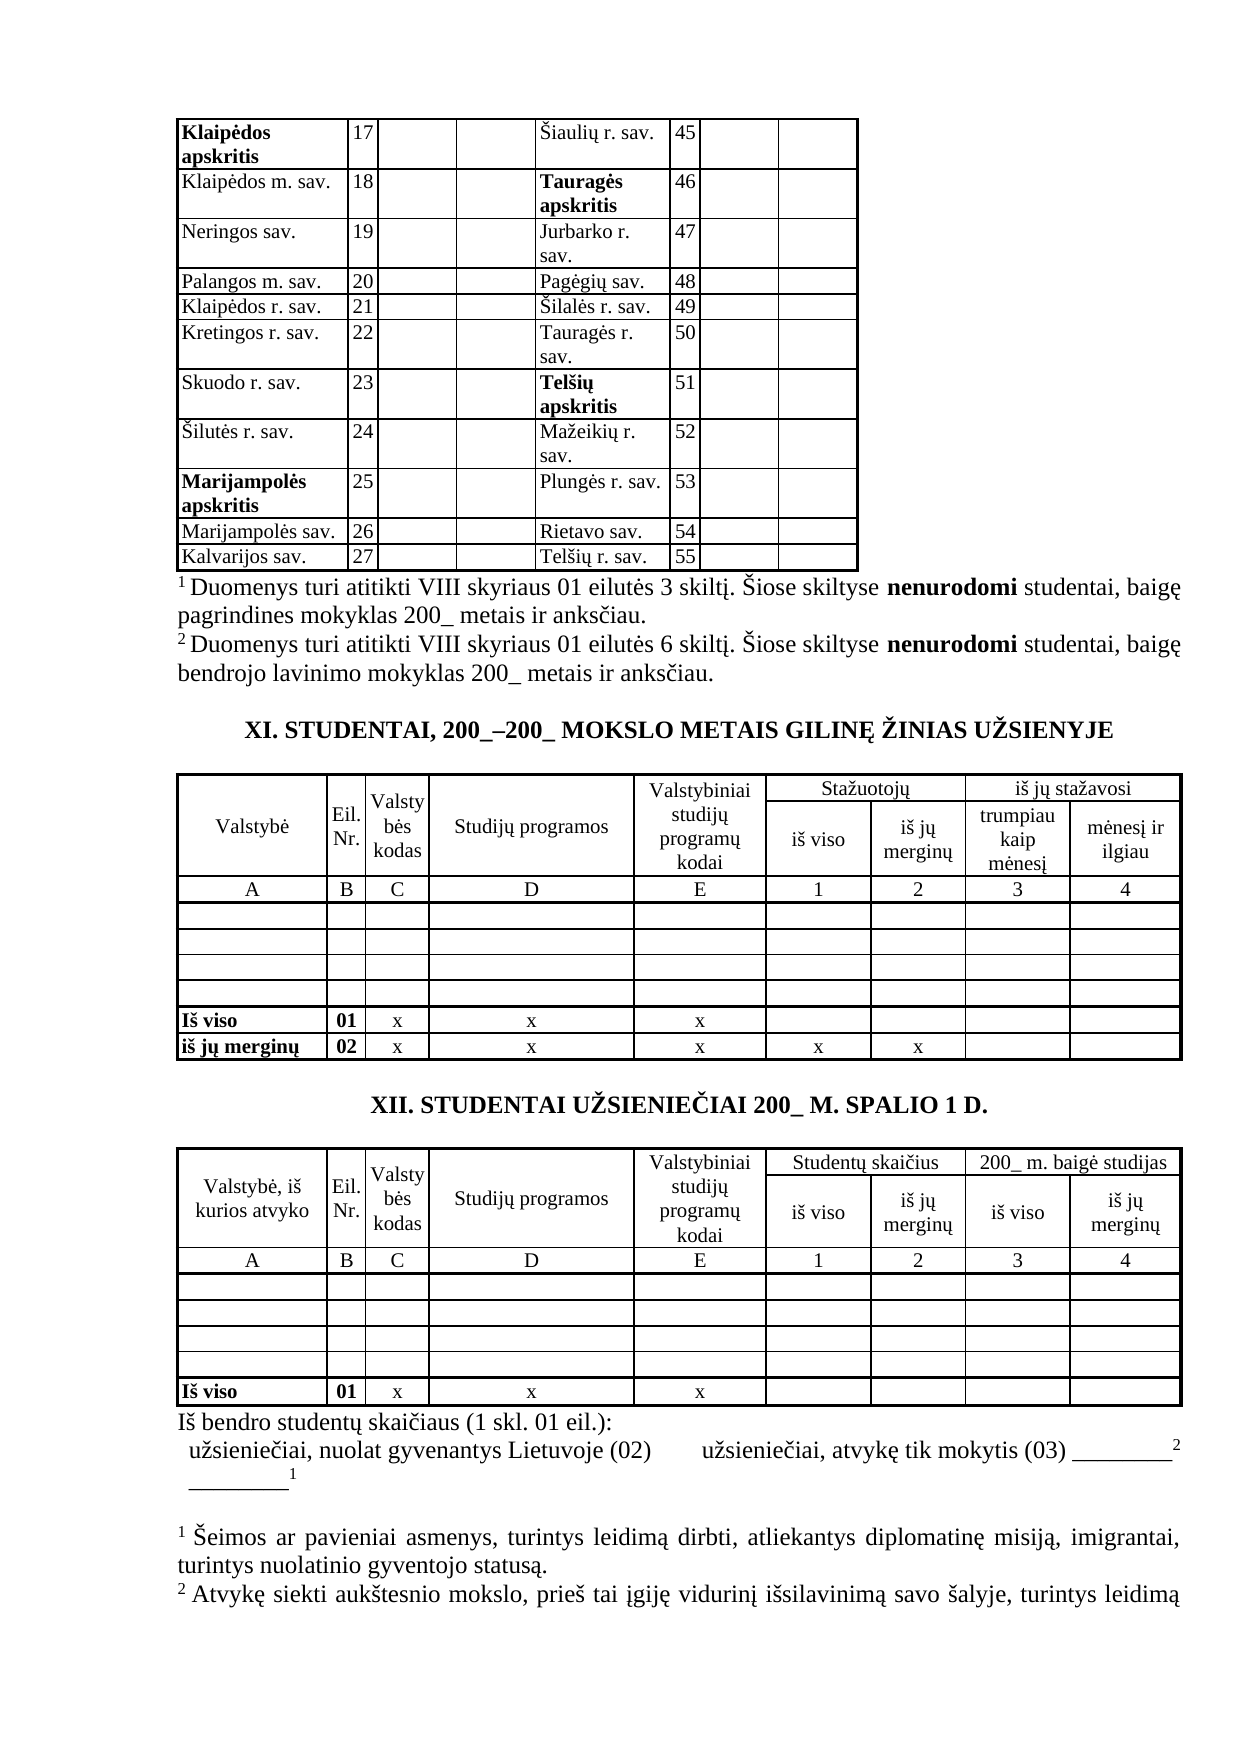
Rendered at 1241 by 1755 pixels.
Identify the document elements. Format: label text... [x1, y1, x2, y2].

table_cell [361, 1275, 365, 1299]
table_cell [531, 545, 535, 568]
table_cell [859, 218, 1181, 267]
table_header Studijų programos [430, 1150, 633, 1247]
table_cell [366, 981, 370, 1005]
table_cell [859, 293, 1181, 318]
table_cell [701, 219, 778, 267]
table_cell [859, 319, 1181, 368]
table_cell 53 [671, 469, 699, 517]
table_cell [452, 545, 456, 568]
table_cell [779, 370, 856, 418]
table_cell x [961, 1034, 965, 1058]
table_header Eil. Nr. [328, 1150, 365, 1247]
table_cell [457, 469, 535, 517]
table_cell iš viso [767, 1176, 870, 1247]
text 1 Šeimos ar pavieniai asmenys, turintys leidimą dirbti, atliekantys diplomatinę misiją, imigrantai, turintys nuolatinio gyventojo statusą. [177, 1522, 1181, 1579]
table_cell [774, 269, 778, 293]
table_cell C [366, 1248, 370, 1272]
table_cell [366, 1301, 370, 1325]
text 1 Duomenys turi atitikti VIII skyriaus 01 eilutės 3 skiltį. Šiose skiltyse nenurodomi studentai, baigę pagrindines mokyklas 200_ metais ir anksčiau. [177, 572, 1181, 629]
table_cell iš viso [767, 802, 870, 875]
table_cell [961, 1379, 965, 1403]
table_cell [379, 420, 456, 467]
table_cell Neringos sav. [179, 219, 347, 267]
table_cell [457, 370, 535, 418]
table_cell [779, 519, 783, 543]
table_cell Plungės r. sav. [536, 469, 669, 517]
text XI. STUDENTAI, 200_–200_ MOKSLO METAIS GILINĘ ŽINIAS UŽSIENYJE [177, 715, 1181, 744]
table_cell B [361, 1248, 365, 1272]
table_cell [361, 1327, 365, 1351]
table_cell 52 [671, 420, 699, 467]
table_cell 17 [349, 120, 377, 168]
table_cell [961, 930, 965, 954]
table_cell [961, 1008, 965, 1032]
table_cell [366, 1275, 370, 1299]
table_header užsieniečiai, atvykę tik mokytis (03) ________2 [690, 1435, 1204, 1493]
table_cell [961, 1352, 965, 1376]
table_cell [366, 930, 370, 954]
table_cell [701, 370, 778, 418]
table_cell iš jų merginų [872, 1176, 965, 1247]
table_cell [859, 418, 1181, 467]
table_header Studijų programos [430, 776, 633, 875]
table_cell [457, 420, 535, 467]
table_cell [366, 1327, 370, 1351]
table_cell [366, 955, 370, 979]
table_cell [961, 1275, 965, 1299]
table_cell [366, 904, 370, 928]
table_cell [961, 955, 965, 979]
table_cell [961, 981, 965, 1005]
table_cell [361, 981, 365, 1005]
table_cell 18 [349, 170, 377, 217]
table_cell [366, 1352, 370, 1376]
table_cell [779, 320, 856, 368]
table_cell [379, 170, 456, 217]
text 2 Atvykę siekti aukštesnio mokslo, prieš tai įgiję vidurinį išsilavinimą savo šalyje, turintys leidimą [177, 1579, 1181, 1608]
table_cell [961, 1327, 965, 1351]
table_cell [961, 904, 965, 928]
table_cell [379, 370, 456, 418]
table_cell Kretingos r. sav. [179, 320, 347, 368]
table_cell iš jų merginų [872, 802, 965, 875]
table_cell [457, 519, 461, 543]
table_cell [457, 295, 461, 318]
table_cell [531, 519, 535, 543]
table_cell C [366, 877, 370, 901]
table_header Valstybės kodas [366, 1150, 428, 1247]
table_cell [361, 1301, 365, 1325]
table_cell 47 [671, 219, 699, 267]
table_cell [361, 1352, 365, 1376]
table_cell [779, 469, 856, 517]
table_cell 23 [349, 370, 377, 418]
table_cell [701, 120, 778, 168]
text XII. STUDENTAI UŽSIENIEČIAI 200_ M. SPALIO 1 D. [177, 1090, 1181, 1118]
table_header Valstybė [179, 776, 326, 875]
table_cell [457, 170, 535, 217]
table_cell 19 [349, 219, 377, 267]
table_cell [779, 420, 856, 467]
table_cell [361, 904, 365, 928]
table_cell [457, 545, 461, 568]
table_cell [452, 519, 456, 543]
table_cell [774, 519, 778, 543]
table_cell [701, 469, 778, 517]
table_cell [457, 320, 535, 368]
table_cell [779, 219, 856, 267]
table_cell x [366, 1034, 370, 1058]
text 2 Duomenys turi atitikti VIII skyriaus 01 eilutės 6 skiltį. Šiose skiltyse nenurodomi studentai, baigę bendrojo lavinimo mokyklas 200_ metais ir anksčiau. [177, 629, 1181, 687]
table_cell [379, 120, 456, 168]
table_cell Klaipėdos m. sav. [179, 170, 347, 217]
table_cell iš viso [966, 1176, 1069, 1247]
table_cell [531, 269, 535, 293]
table_header Eil. Nr. [328, 776, 365, 875]
table_cell 2 [961, 1248, 965, 1272]
table_cell [457, 219, 535, 267]
table_cell [531, 295, 535, 318]
table_cell [779, 545, 783, 568]
table_cell 25 [349, 469, 377, 517]
table_cell [361, 955, 365, 979]
table_cell [859, 267, 1181, 293]
table_cell 01 [361, 1379, 365, 1403]
table_cell [457, 269, 461, 293]
table_cell 51 [671, 370, 699, 418]
table_cell [701, 320, 778, 368]
table_cell 02 [361, 1034, 365, 1058]
table_cell [452, 295, 456, 318]
table_cell Šiaulių r. sav. [536, 120, 669, 168]
table_cell [859, 543, 1181, 568]
table_cell [379, 219, 456, 267]
table_cell [774, 545, 778, 568]
table_cell [379, 320, 456, 368]
table_cell B [361, 877, 365, 901]
table_cell [859, 468, 1181, 517]
table_cell trumpiau kaip mėnesį [966, 802, 1069, 875]
text Iš bendro studentų skaičiaus (1 skl. 01 eil.): [177, 1407, 1181, 1435]
table_cell [774, 295, 778, 318]
table_cell [457, 120, 535, 168]
table_cell 2 [961, 877, 965, 901]
table_cell 22 [349, 320, 377, 368]
table_cell [859, 517, 1181, 543]
table_header Valstybiniai studijų programų kodai [635, 776, 765, 875]
table_header Valstybės kodas [366, 776, 428, 875]
table_cell 24 [349, 420, 377, 467]
table_cell Skuodo r. sav. [179, 370, 347, 418]
table_header Valstybė, iš kurios atvyko [179, 1150, 326, 1247]
table_cell [452, 269, 456, 293]
table_cell [701, 170, 778, 217]
table_cell 01 [361, 1008, 365, 1032]
table_cell [859, 168, 1181, 217]
table_cell [701, 420, 778, 467]
table_cell [361, 930, 365, 954]
table_cell [859, 368, 1181, 418]
table_cell 50 [671, 320, 699, 368]
table_cell [859, 118, 1181, 168]
table_cell x [366, 1379, 370, 1403]
table_header užsieniečiai, nuolat gyvenantys Lietuvoje (02) ________1 [177, 1435, 690, 1493]
table_cell [779, 170, 856, 217]
table_cell [779, 120, 856, 168]
table_cell x [366, 1008, 370, 1032]
table_cell [961, 1301, 965, 1325]
table_cell mėnesį ir ilgiau [1071, 802, 1179, 875]
table_cell [379, 469, 456, 517]
table_cell 46 [671, 170, 699, 217]
table_cell iš jų merginų [1071, 1176, 1179, 1247]
table_cell [779, 269, 783, 293]
table_cell 45 [671, 120, 699, 168]
table_cell [779, 295, 783, 318]
table_cell Šilutės r. sav. [179, 420, 347, 467]
